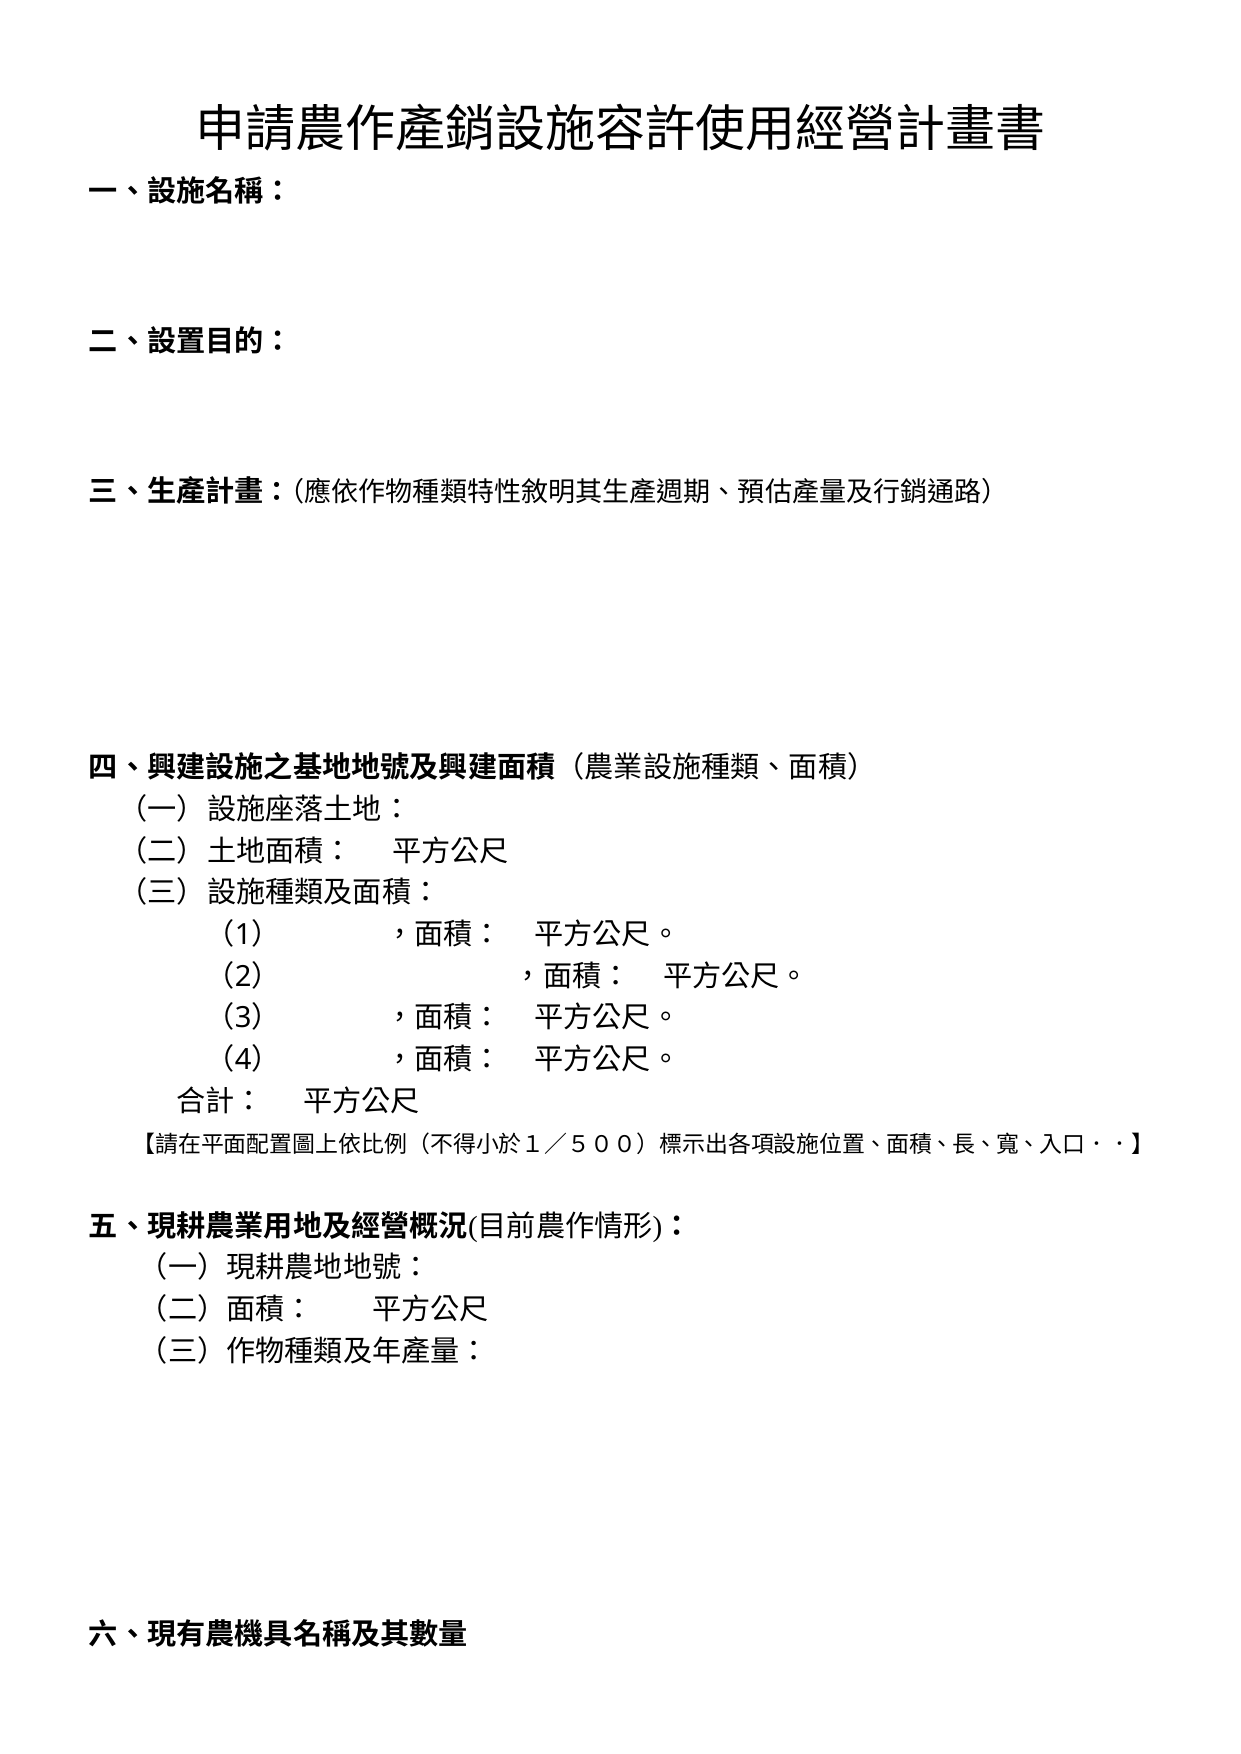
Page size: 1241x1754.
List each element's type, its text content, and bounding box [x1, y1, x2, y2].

text 二、設置目的： [89, 311, 1152, 361]
text （3） ，面積： 平方公尺。 [118, 994, 1152, 1036]
text （一）現耕農地地號： [139, 1244, 1152, 1286]
text 六、現有農機具名稱及其數量 [89, 1619, 1152, 1651]
text 申請農作產銷設施容許使用經營計畫書 [89, 89, 1152, 161]
text （二）面積： 平方公尺 [139, 1286, 1152, 1328]
list 設施種類及面積： [118, 869, 1152, 911]
text 五、現耕農業用地及經營概況(目前農作情形)： [89, 1203, 1152, 1244]
text 一、設施名稱： [89, 161, 1152, 211]
list 設施座落土地： [118, 786, 1152, 828]
text 三、生產計畫：（應依作物種類特性敘明其生產週期、預估產量及行銷通路） [89, 461, 1152, 511]
text 【請在平面配置圖上依比例（不得小於１／５００）標示出各項設施位置、面積、長、寬、入口．．】 [89, 1119, 1152, 1161]
text （1） ，面積： 平方公尺。 [118, 911, 1152, 953]
list 土地面積： 平方公尺 [118, 828, 1152, 869]
text （4） ，面積： 平方公尺。 [118, 1036, 1152, 1078]
text （三）作物種類及年產量： [139, 1328, 1152, 1369]
text （2） ，面積： 平方公尺。 [118, 953, 1152, 994]
text 合計： 平方公尺 [89, 1078, 1152, 1119]
text 四、興建設施之基地地號及興建面積（農業設施種類、面積） [89, 744, 1152, 786]
